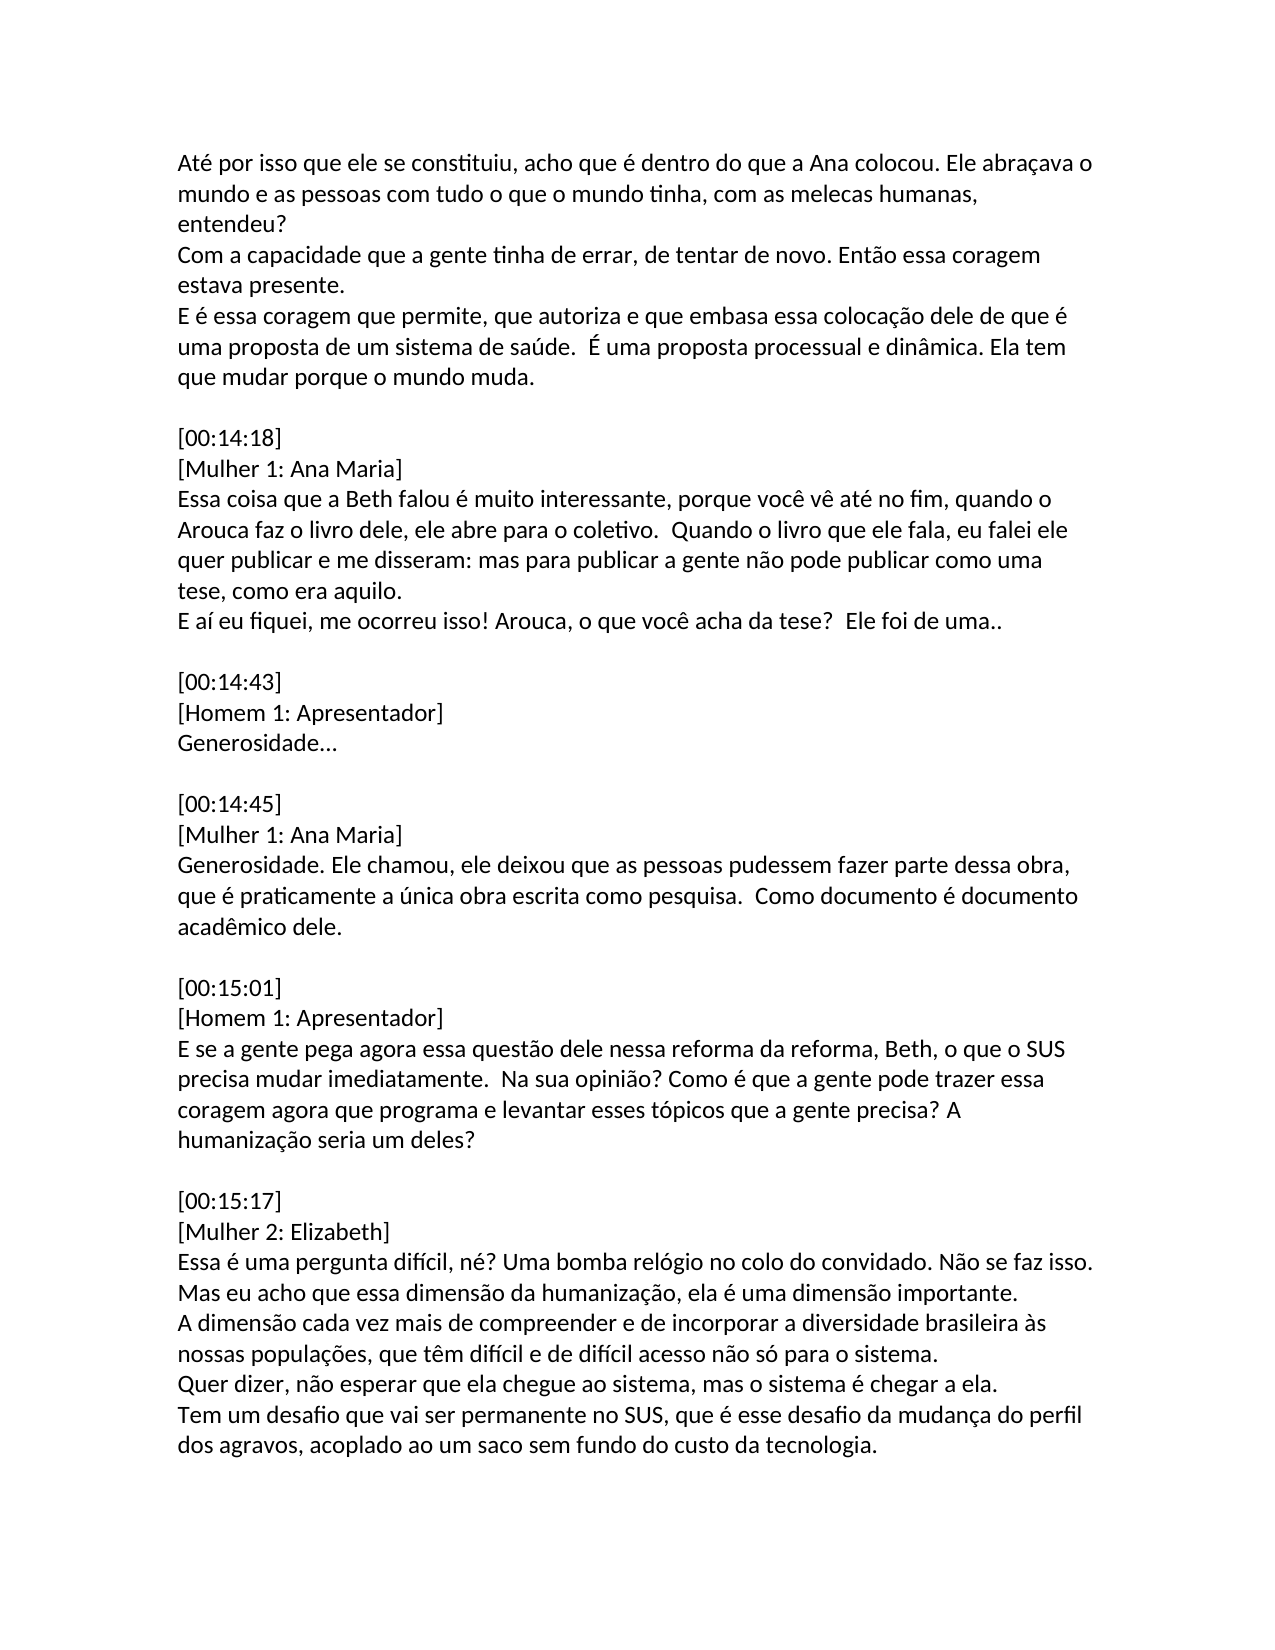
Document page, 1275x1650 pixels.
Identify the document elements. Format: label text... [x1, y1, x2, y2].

text [Mulher 2: Elizabeth] [177, 1216, 1098, 1246]
text Com a capacidade que a gente tinha de errar, de tentar de novo. Então essa coragem estava presente. [177, 239, 1098, 300]
text [00:14:43] [177, 666, 1098, 697]
text Generosidade. Ele chamou, ele deixou que as pessoas pudessem fazer parte dessa obra, que é praticamente a única obra escrita como pesquisa. Como documento é documento acadêmico dele. [177, 849, 1098, 941]
text [00:15:17] [177, 1185, 1098, 1216]
text [Homem 1: Apresentador] [177, 697, 1098, 727]
text [00:15:01] [177, 972, 1098, 1002]
text Essa é uma pergunta difícil, né? Uma bomba relógio no colo do convidado. Não se faz isso. [177, 1246, 1098, 1277]
text Tem um desafio que vai ser permanente no SUS, que é esse desafio da mudança do perfil dos agravos, acoplado ao um saco sem fundo do custo da tecnologia. [177, 1399, 1098, 1460]
text E é essa coragem que permite, que autoriza e que embasa essa colocação dele de que é uma proposta de um sistema de saúde. É uma proposta processual e dinâmica. Ela tem que mudar porque o mundo muda. [177, 300, 1098, 392]
text E aí eu fiquei, me ocorreu isso! Arouca, o que você acha da tese? Ele foi de uma.. [177, 605, 1098, 636]
text Essa coisa que a Beth falou é muito interessante, porque você vê até no fim, quando o Arouca faz o livro dele, ele abre para o coletivo. Quando o livro que ele fala, eu falei ele quer publicar e me disseram: mas para publicar a gente não pode publicar como uma tese, como era aquilo. [177, 483, 1098, 605]
text [Mulher 1: Ana Maria] [177, 453, 1098, 483]
text [Mulher 1: Ana Maria] [177, 819, 1098, 849]
text A dimensão cada vez mais de compreender e de incorporar a diversidade brasileira às nossas populações, que têm difícil e de difícil acesso não só para o sistema. [177, 1307, 1098, 1368]
text Mas eu acho que essa dimensão da humanização, ela é uma dimensão importante. [177, 1277, 1098, 1307]
text [00:14:45] [177, 788, 1098, 819]
text [Homem 1: Apresentador] [177, 1002, 1098, 1033]
text E se a gente pega agora essa questão dele nessa reforma da reforma, Beth, o que o SUS precisa mudar imediatamente. Na sua opinião? Como é que a gente pode trazer essa coragem agora que programa e levantar esses tópicos que a gente precisa? A humanização seria um deles? [177, 1033, 1098, 1155]
text Até por isso que ele se constituiu, acho que é dentro do que a Ana colocou. Ele abraçava o mundo e as pessoas com tudo o que o mundo tinha, com as melecas humanas, entendeu? [177, 148, 1098, 239]
text Quer dizer, não esperar que ela chegue ao sistema, mas o sistema é chegar a ela. [177, 1368, 1098, 1399]
text Generosidade... [177, 727, 1098, 758]
text [00:14:18] [177, 422, 1098, 453]
